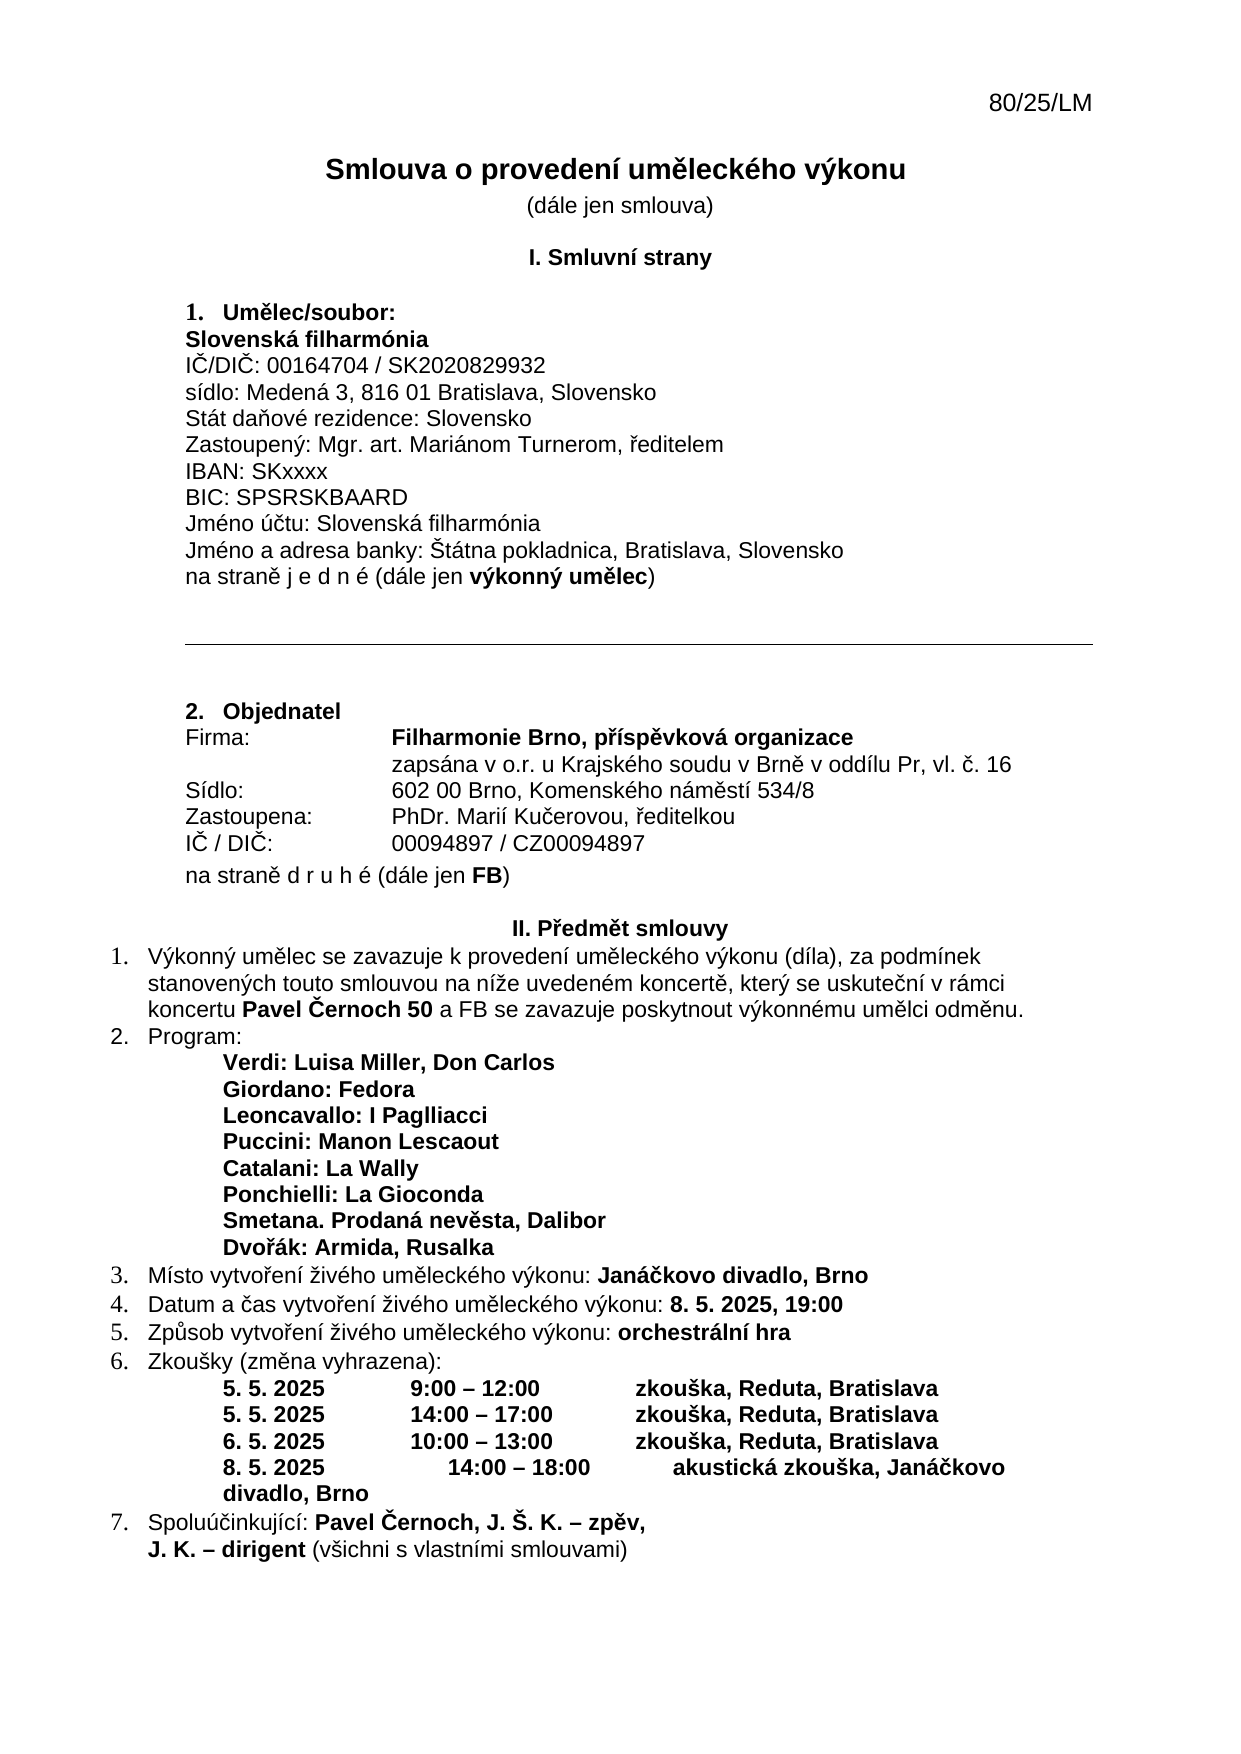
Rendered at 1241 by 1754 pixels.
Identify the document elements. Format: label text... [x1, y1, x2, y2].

text BIC: SPSRSKBAARD [185, 484, 1093, 510]
text Slovenská filharmónia [185, 326, 1093, 352]
list Datum a čas vytvoření živého uměleckého výkonu: 8. 5. 2025, 19:00 [110, 1289, 1093, 1317]
list Zkoušky (změna vyhrazena): [110, 1346, 1093, 1375]
list Umělec/soubor: [185, 297, 1093, 326]
list Místo vytvoření živého uměleckého výkonu: Janáčkovo divadlo, Brno [110, 1260, 1093, 1289]
text Zastoupený: Mgr. art. Mariánom Turnerom, ředitelem [185, 431, 1093, 458]
text 6. 5. 2025 10:00 – 13:00 zkouška, Reduta, Bratislava [185, 1428, 1093, 1454]
text 5. 5. 2025 9:00 – 12:00 zkouška, Reduta, Bratislava [185, 1375, 1093, 1401]
text IČ/DIČ: 00164704 / SK2020829932 [185, 352, 1093, 378]
text zapsána v o.r. u Krajského soudu v Brně v oddílu Pr, vl. č. 16 [91, 751, 1093, 777]
text Zastoupena: PhDr. Marií Kučerovou, ředitelkou [148, 803, 1093, 830]
list Spoluúčinkující: Pavel Černoch, J. Š. K. – zpěv, J. K. – dirigent (všichni s vlastními smlouvami) [110, 1507, 1093, 1562]
text Jméno a adresa banky: Štátna pokladnica, Bratislava, Slovensko [185, 537, 1093, 563]
text Jméno účtu: Slovenská filharmónia [185, 510, 1093, 537]
text sídlo: Medená 3, 816 01 Bratislava, Slovensko [185, 378, 1093, 405]
list Výkonný umělec se zavazuje k provedení uměleckého výkonu (díla), za podmínek stanovených touto smlouvou na níže uvedeném koncertě, který se uskuteční v rámci koncertu Pavel Černoch 50 a FB se zavazuje poskytnout výkonnému umělci odměnu. [110, 941, 1093, 1023]
text na straně d r u h é (dále jen FB) [148, 862, 1093, 889]
text Sídlo: 602 00 Brno, Komenského náměstí 534/8 [148, 777, 1093, 803]
list Způsob vytvoření živého uměleckého výkonu: orchestrální hra [110, 1317, 1093, 1346]
list Program: [110, 1023, 1093, 1049]
text IBAN: SKxxxx [185, 458, 1093, 484]
text Verdi: Luisa Miller, Don Carlos Giordano: Fedora Leoncavallo: I Paglliacci Puccini: Manon Lescaout Catalani: La Wally Ponchielli: La Gioconda Smetana. Prodaná nevěsta, Dalibor Dvořák: Armida, Rusalka [223, 1049, 1093, 1260]
text na straně j e d n é (dále jen výkonný umělec) [185, 563, 1093, 589]
text IČ / DIČ: 00094897 / CZ00094897 [148, 830, 1093, 856]
text (dále jen smlouva) [148, 192, 1093, 218]
text 5. 5. 2025 14:00 – 17:00 zkouška, Reduta, Bratislava [185, 1401, 1093, 1428]
text I. Smluvní strany [148, 244, 1093, 271]
text Smlouva o provedení uměleckého výkonu [148, 152, 1093, 185]
text Firma: Filharmonie Brno, příspěvková organizace [148, 724, 1093, 751]
text II. Předmět smlouvy [148, 915, 1093, 941]
text Stát daňové rezidence: Slovensko [185, 405, 1093, 431]
text 8. 5. 2025 14:00 – 18:00 akustická zkouška, Janáčkovo divadlo, Brno [223, 1454, 1093, 1507]
list Objednatel [185, 698, 1093, 724]
